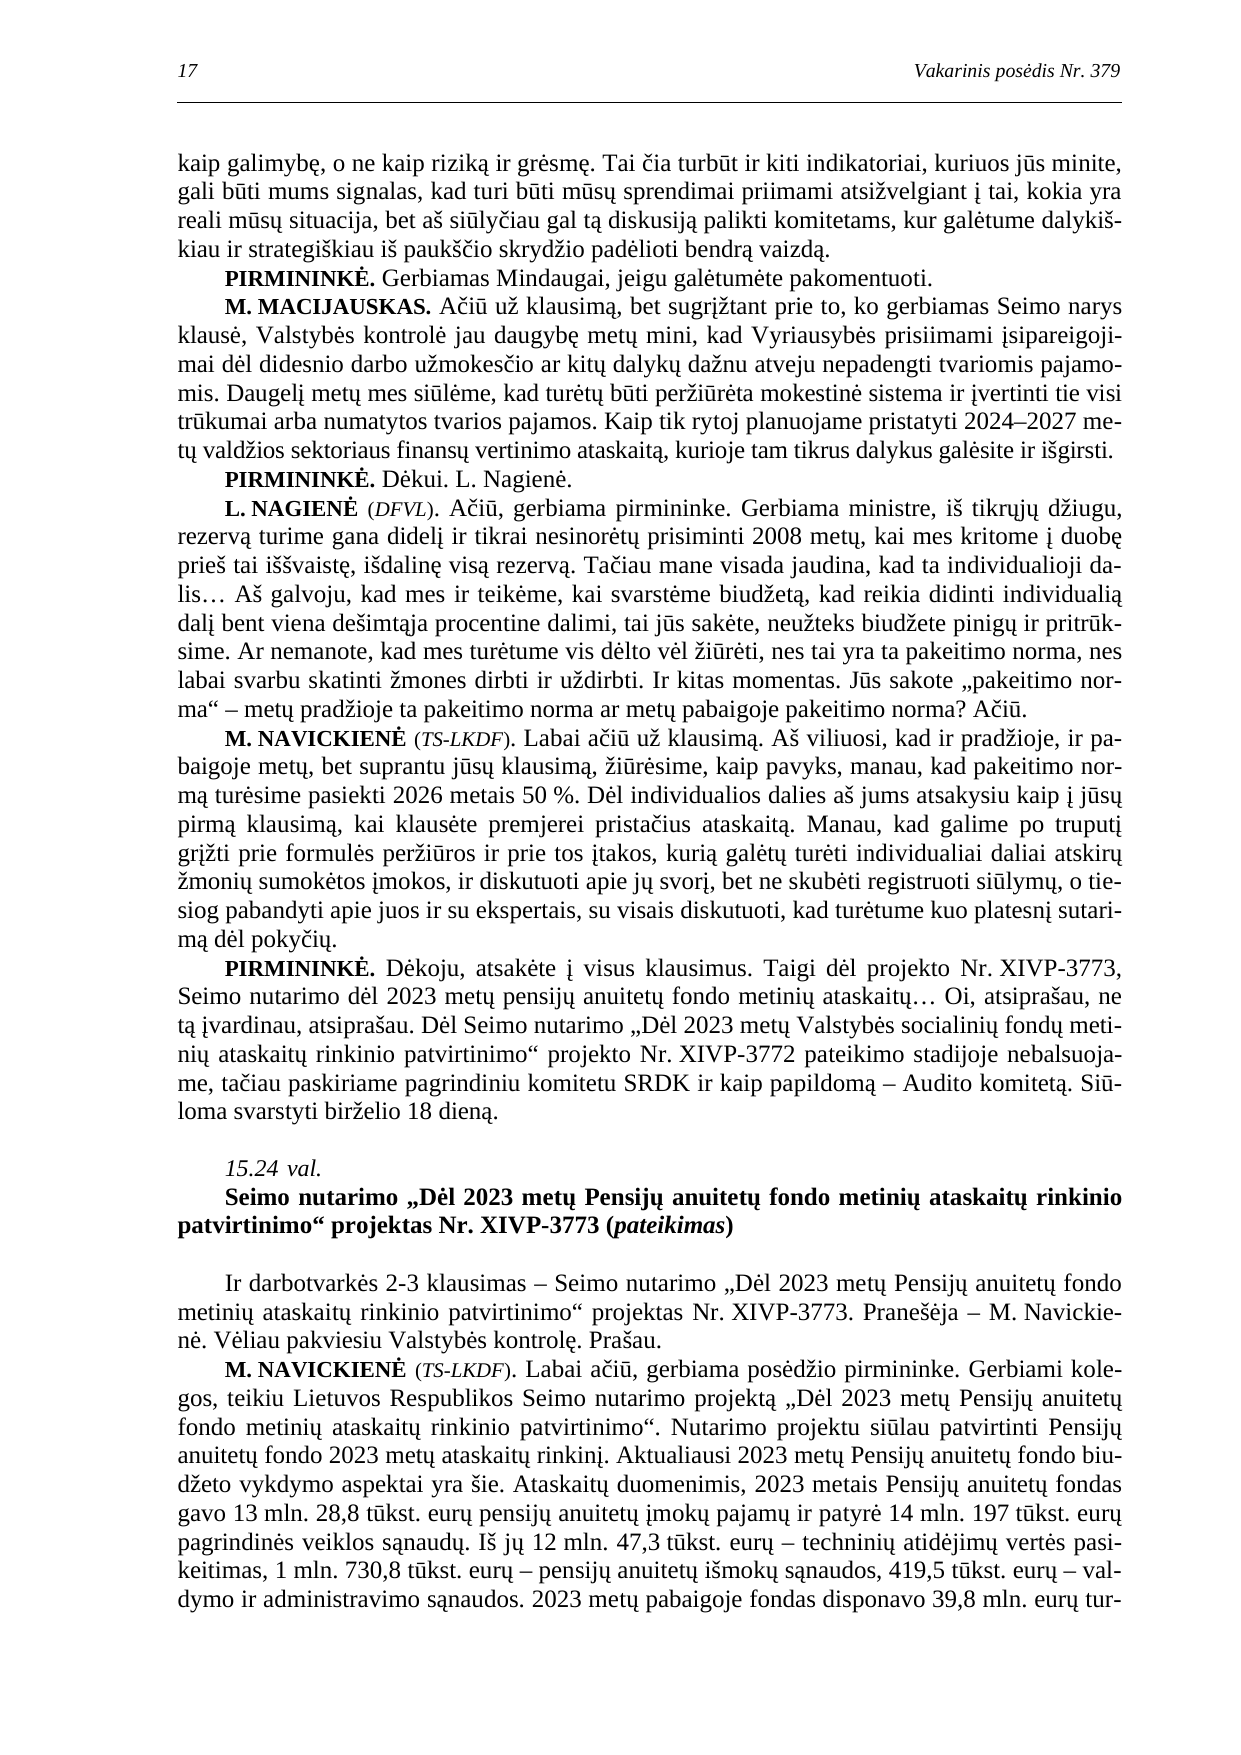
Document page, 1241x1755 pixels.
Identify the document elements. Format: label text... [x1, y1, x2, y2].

text PIRMININKĖ. Dė­ko­ju, at­sa­kė­te į vi­sus klau­si­mus. Tai­gi dėl pro­jek­to Nr. XIVP-3773, Sei­mo nu­ta­ri­mo dėl 2023 me­tų pen­si­jų anui­te­tų fon­do me­ti­nių ata­skai­tų… Oi, at­si­pra­šau, ne tą įvar­di­nau, at­si­pra­šau. Dėl Sei­mo nu­ta­ri­mo „Dėl 2023 me­tų Vals­ty­bės so­cia­li­nių fon­dų me­ti­nių ata­skai­tų rin­ki­nio pa­tvir­ti­ni­mo“ pro­jek­to Nr. XIVP-3772 pa­tei­ki­mo sta­di­jo­je ne­bal­suo­ja­me, ta­čiau pa­ski­ria­me pa­grin­di­niu ko­mi­te­tu SRDK ir kaip pa­pil­do­mą – Au­di­to ko­mi­te­tą. Siū­lo­ma svars­ty­ti bir­že­lio 18 die­ną. [177, 953, 1122, 1125]
text PIRMININKĖ. Dė­kui. L. Na­gie­nė. [177, 464, 1122, 493]
text PIRMININKĖ. Ger­bia­mas Min­dau­gai, jei­gu ga­lė­tu­mė­te pa­ko­men­tuo­ti. [177, 263, 1122, 291]
text Ir dar­bo­tvarkės 2-3 klau­si­mas – Sei­mo nu­ta­ri­mo „Dėl 2023 me­tų Pen­si­jų anui­te­tų fon­do me­ti­nių ata­skai­tų rin­ki­nio pa­tvir­ti­ni­mo“ pro­jek­tas Nr. XIVP-3773. Pra­ne­šė­ja – M. Na­vic­kie­nė. Vė­liau pa­kvie­siu Vals­ty­bės kon­tro­lę. Pra­šau. [177, 1268, 1122, 1354]
text M. MACIJAUSKAS. Ačiū už klau­si­mą, bet su­grįž­tant prie to, ko ger­bia­mas Sei­mo na­rys klau­sė, Vals­ty­bės kon­tro­lė jau dau­gy­bę me­tų mi­ni, kad Vy­riau­sy­bės pri­si­i­ma­mi įsi­pa­rei­go­ji­mai dėl di­des­nio dar­bo už­mo­kes­čio ar ki­tų da­ly­kų daž­nu at­ve­ju ne­pa­deng­ti tva­rio­mis pa­ja­mo­mis. Dau­ge­lį me­tų mes siū­lė­me, kad tu­rė­tų bū­ti per­žiū­rė­ta mo­kes­ti­nė sis­te­ma ir įver­tin­ti tie vi­si trū­ku­mai ar­ba nu­ma­ty­tos tva­rios pa­ja­mos. Kaip tik ry­toj pla­nuo­ja­me pri­sta­ty­ti 2024–2027 me­tų val­džios sek­to­riaus fi­nan­sų ver­ti­ni­mo ata­skai­tą, ku­rio­je tam tik­rus da­ly­kus ga­lė­si­te ir iš­girs­ti. [177, 291, 1122, 464]
text 15.24 val. [224, 1154, 1122, 1182]
text L. NAGIENĖ (DFVL). Ačiū, ger­bia­ma pir­mi­nin­ke. Ger­bia­ma mi­nist­re, iš tik­rų­jų džiu­gu, re­zer­vą tu­ri­me ga­na di­de­lį ir tik­rai ne­si­no­rė­tų pri­si­min­ti 2008 me­tų, kai mes kri­to­me į duo­bę prieš tai iš­švais­tę, iš­da­li­nę vi­są re­zer­vą. Ta­čiau ma­ne vi­sa­da jau­di­na, kad ta in­di­vi­du­a­lio­ji da­lis… Aš gal­vo­ju, kad mes ir tei­kė­me, kai svars­tė­me biu­dže­tą, kad rei­kia di­din­ti in­di­vi­du­a­lią da­lį bent vie­na de­šim­tą­ja pro­cen­ti­ne da­li­mi, tai jūs sa­kė­te, ne­už­teks biu­dže­te pi­ni­gų ir pri­trūk­si­me. Ar ne­ma­no­te, kad mes tu­rė­tu­me vis dėl­to vėl žiū­rė­ti, nes tai yra ta pa­kei­ti­mo nor­ma, nes la­bai svar­bu ska­tin­ti žmo­nes dirb­ti ir už­dirb­ti. Ir ki­tas mo­men­tas. Jūs sa­ko­te „pa­kei­ti­mo nor­ma“ – me­tų pra­džio­je ta pa­kei­ti­mo nor­ma ar me­tų pa­bai­go­je pa­kei­ti­mo nor­ma? Ačiū. [177, 493, 1122, 723]
text Sei­mo nu­ta­ri­mo „Dėl 2023 me­tų Pen­si­jų anui­te­tų fon­do me­ti­nių ata­skai­tų rin­ki­nio pa­tvir­ti­ni­mo“ pro­jek­tas Nr. XIVP-3773 (pa­tei­ki­mas) [177, 1182, 1122, 1239]
text M. NAVICKIENĖ (TS-LKDF). La­bai ačiū, ger­bia­ma po­sė­džio pir­mi­nin­ke. Ger­bia­mi ko­le­gos, tei­kiu Lie­tu­vos Res­pub­li­kos Sei­mo nu­ta­ri­mo pro­jek­tą „Dėl 2023 me­tų Pen­si­jų anui­te­tų fon­do me­ti­nių ata­skai­tų rin­ki­nio pa­tvir­ti­ni­mo“. Nu­ta­ri­mo pro­jek­tu siū­lau pa­tvir­tin­ti Pen­si­jų anui­te­tų fon­do 2023 me­tų ata­skai­tų rin­ki­nį. Ak­tu­a­liau­si 2023 me­tų Pen­si­jų anui­te­tų fon­do biu­dže­to vyk­dy­mo as­pek­tai yra šie. Ata­skai­tų duo­me­ni­mis, 2023 me­tais Pen­si­jų anui­te­tų fon­das ga­vo 13 mln. 28,8 tūkst. eu­rų pen­si­jų anui­te­tų įmo­kų pa­ja­mų ir pa­ty­rė 14 mln. 197 tūkst. eu­rų pa­grin­di­nės veik­los są­nau­dų. Iš jų 12 mln. 47,3 tūkst. eu­rų – tech­ni­nių ati­dė­ji­mų ver­tės pa­si­kei­ti­mas, 1 mln. 730,8 tūkst. eu­rų – pen­si­jų anui­te­tų iš­mo­kų są­nau­dos, 419,5 tūkst. eu­rų – val­dy­mo ir ad­mi­nist­ra­vi­mo są­nau­dos. 2023 me­tų pa­bai­go­je fon­das dis­po­na­vo 39,8 mln. eu­rų tur­ [177, 1354, 1122, 1613]
text M. NAVICKIENĖ (TS-LKDF). La­bai ačiū už klau­si­mą. Aš vi­liuo­si, kad ir pra­džio­je, ir pa­bai­go­je me­tų, bet su­pran­tu jū­sų klau­si­mą, žiū­rė­si­me, kaip pa­vyks, ma­nau, kad pa­kei­ti­mo nor­mą tu­rė­si­me pa­siek­ti 2026 me­tais 50 %. Dėl in­di­vi­du­a­lios da­lies aš jums at­sa­ky­siu kaip į jū­sų pir­mą klau­si­mą, kai klau­sė­te prem­je­rei pri­sta­čius ata­skai­tą. Ma­nau, kad ga­li­me po tru­pu­tį grįž­ti prie for­mu­lės per­žiū­ros ir prie tos įta­kos, ku­rią ga­lė­tų tu­rė­ti in­di­vi­du­a­liai da­liai at­ski­rų žmo­nių su­mo­kė­tos įmo­kos, ir dis­ku­tuo­ti apie jų svo­rį, bet ne sku­bė­ti re­gist­ruo­ti siū­ly­mų, o tie­siog pa­ban­dy­ti apie juos ir su eks­per­tais, su vi­sais dis­ku­tuo­ti, kad tu­rė­tu­me kuo pla­tes­nį su­ta­ri­mą dėl po­ky­čių. [177, 723, 1122, 953]
text kaip ga­li­my­bę, o ne kaip ri­zi­ką ir grės­mę. Tai čia tur­būt ir ki­ti in­di­ka­to­riai, ku­riuos jūs mi­ni­te, ga­li bū­ti mums sig­na­las, kad tu­ri bū­ti mū­sų spren­di­mai pri­ima­mi at­si­žvel­giant į tai, ko­kia yra re­a­li mū­sų si­tu­a­ci­ja, bet aš siū­ly­čiau gal tą dis­ku­si­ją pa­lik­ti ko­mi­te­tams, kur ga­lė­tu­me da­ly­kiš­kiau ir stra­te­giš­kiau iš paukš­čio skry­džio pa­dė­lio­ti ben­drą vaiz­dą. [177, 148, 1122, 263]
